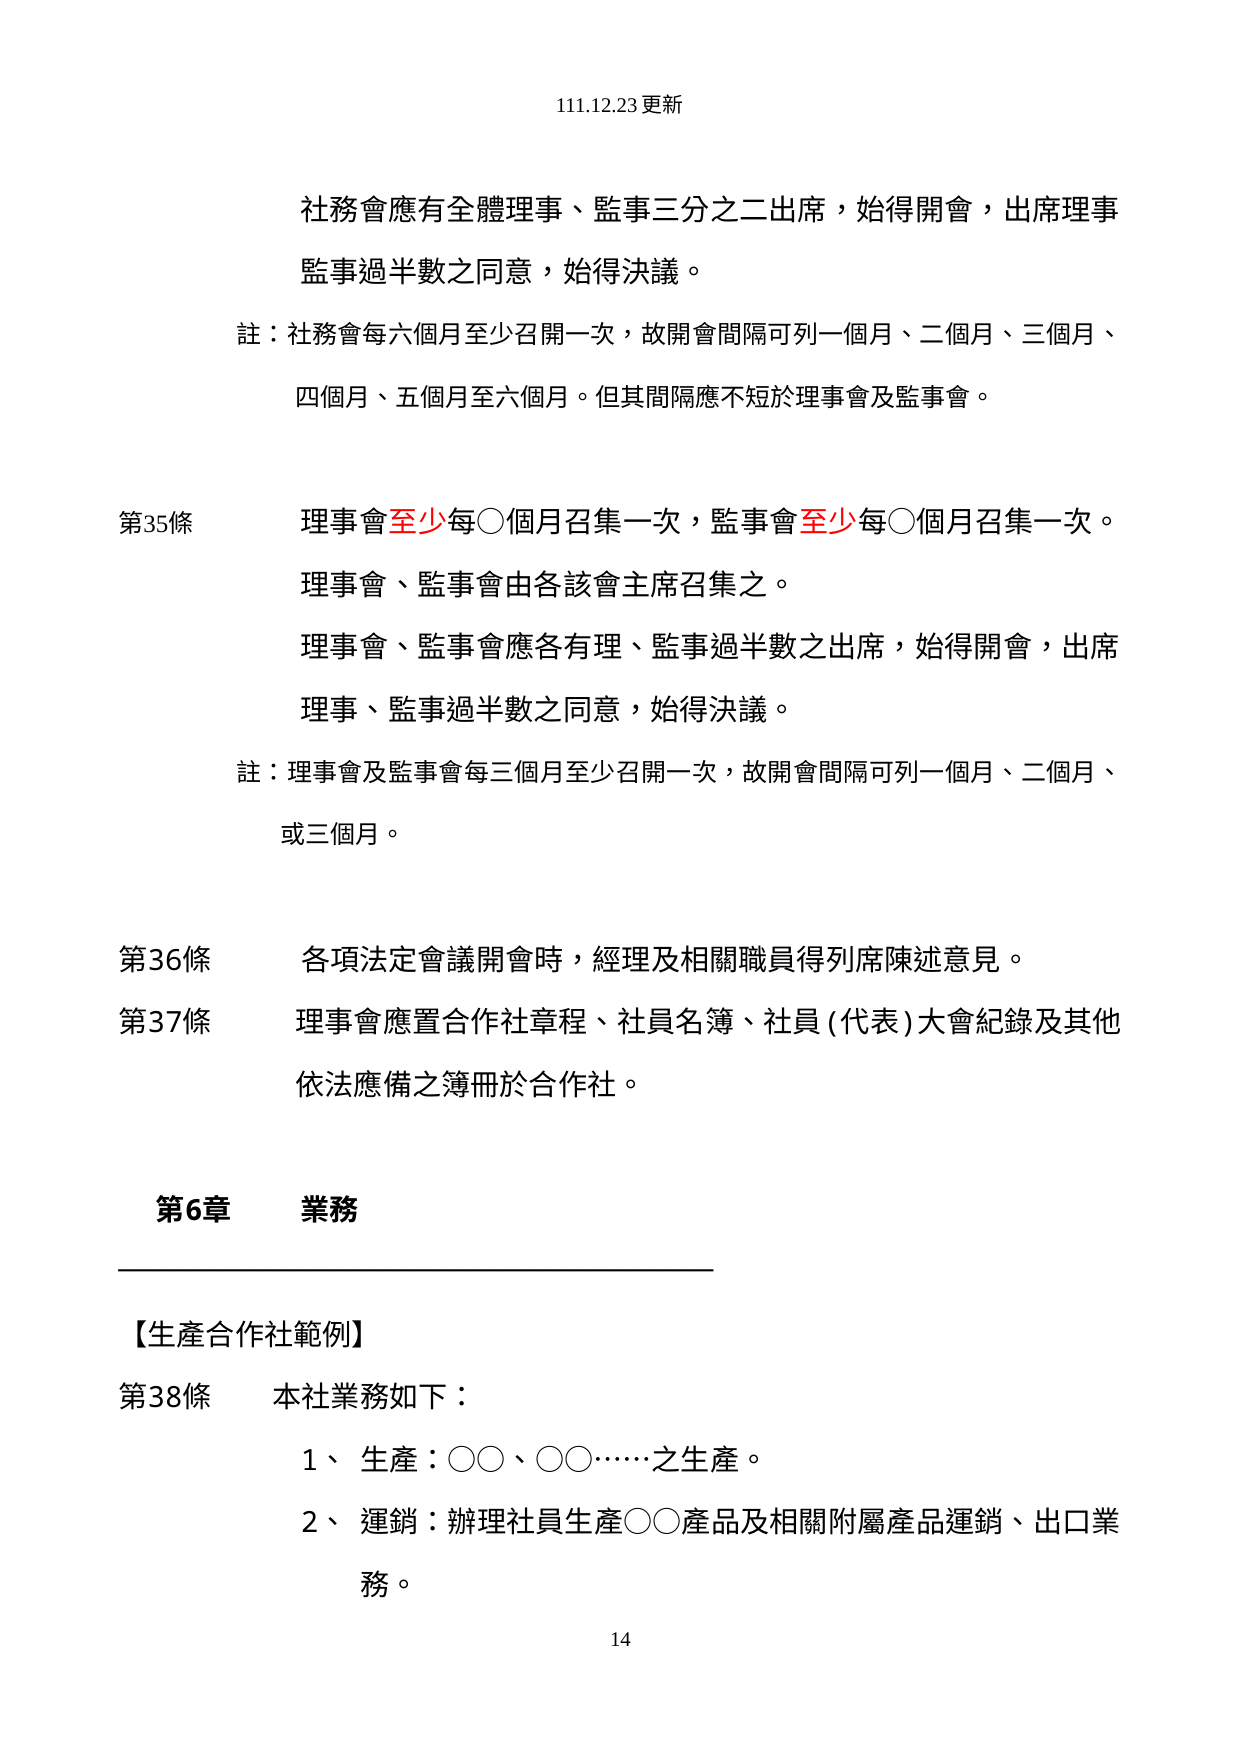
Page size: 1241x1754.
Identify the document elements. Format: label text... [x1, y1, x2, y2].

list 本社業務如下： [118, 1353, 1122, 1416]
list 理事會應置合作社章程、社員名簿、社員(代表)大會紀錄及其他依法應備之簿冊於合作社。 [118, 978, 1122, 1103]
list 生產：○○、○○……之生產。 [301, 1416, 1122, 1478]
list 業務 [118, 1166, 1122, 1228]
list 運銷：辦理社員生產○○產品及相關附屬產品運銷、出口業務。 [301, 1478, 1122, 1603]
text ────────────────────────────────── [118, 1228, 1122, 1291]
list 各項法定會議開會時，經理及相關職員得列席陳述意見。 [118, 916, 1122, 978]
text 【生產合作社範例】 [118, 1291, 1122, 1353]
text 社務會應有全體理事、監事三分之二出席，始得開會，出席理事、監事過半數之同意，始得決議。 [300, 166, 1122, 291]
text 註：理事會及監事會每三個月至少召開一次，故開會間隔可列一個月、二個月、或三個月。 [236, 728, 1122, 853]
list 理事會至少每○個月召集一次，監事會至少每○個月召集一次。理事會、監事會由各該會主席召集之。 [118, 478, 1122, 603]
text 註：社務會每六個月至少召開一次，故開會間隔可列一個月、二個月、三個月、四個月、五個月至六個月。但其間隔應不短於理事會及監事會。 [236, 291, 1122, 416]
text 理事會、監事會應各有理、監事過半數之出席，始得開會，出席理事、監事過半數之同意，始得決議。 [300, 603, 1122, 728]
